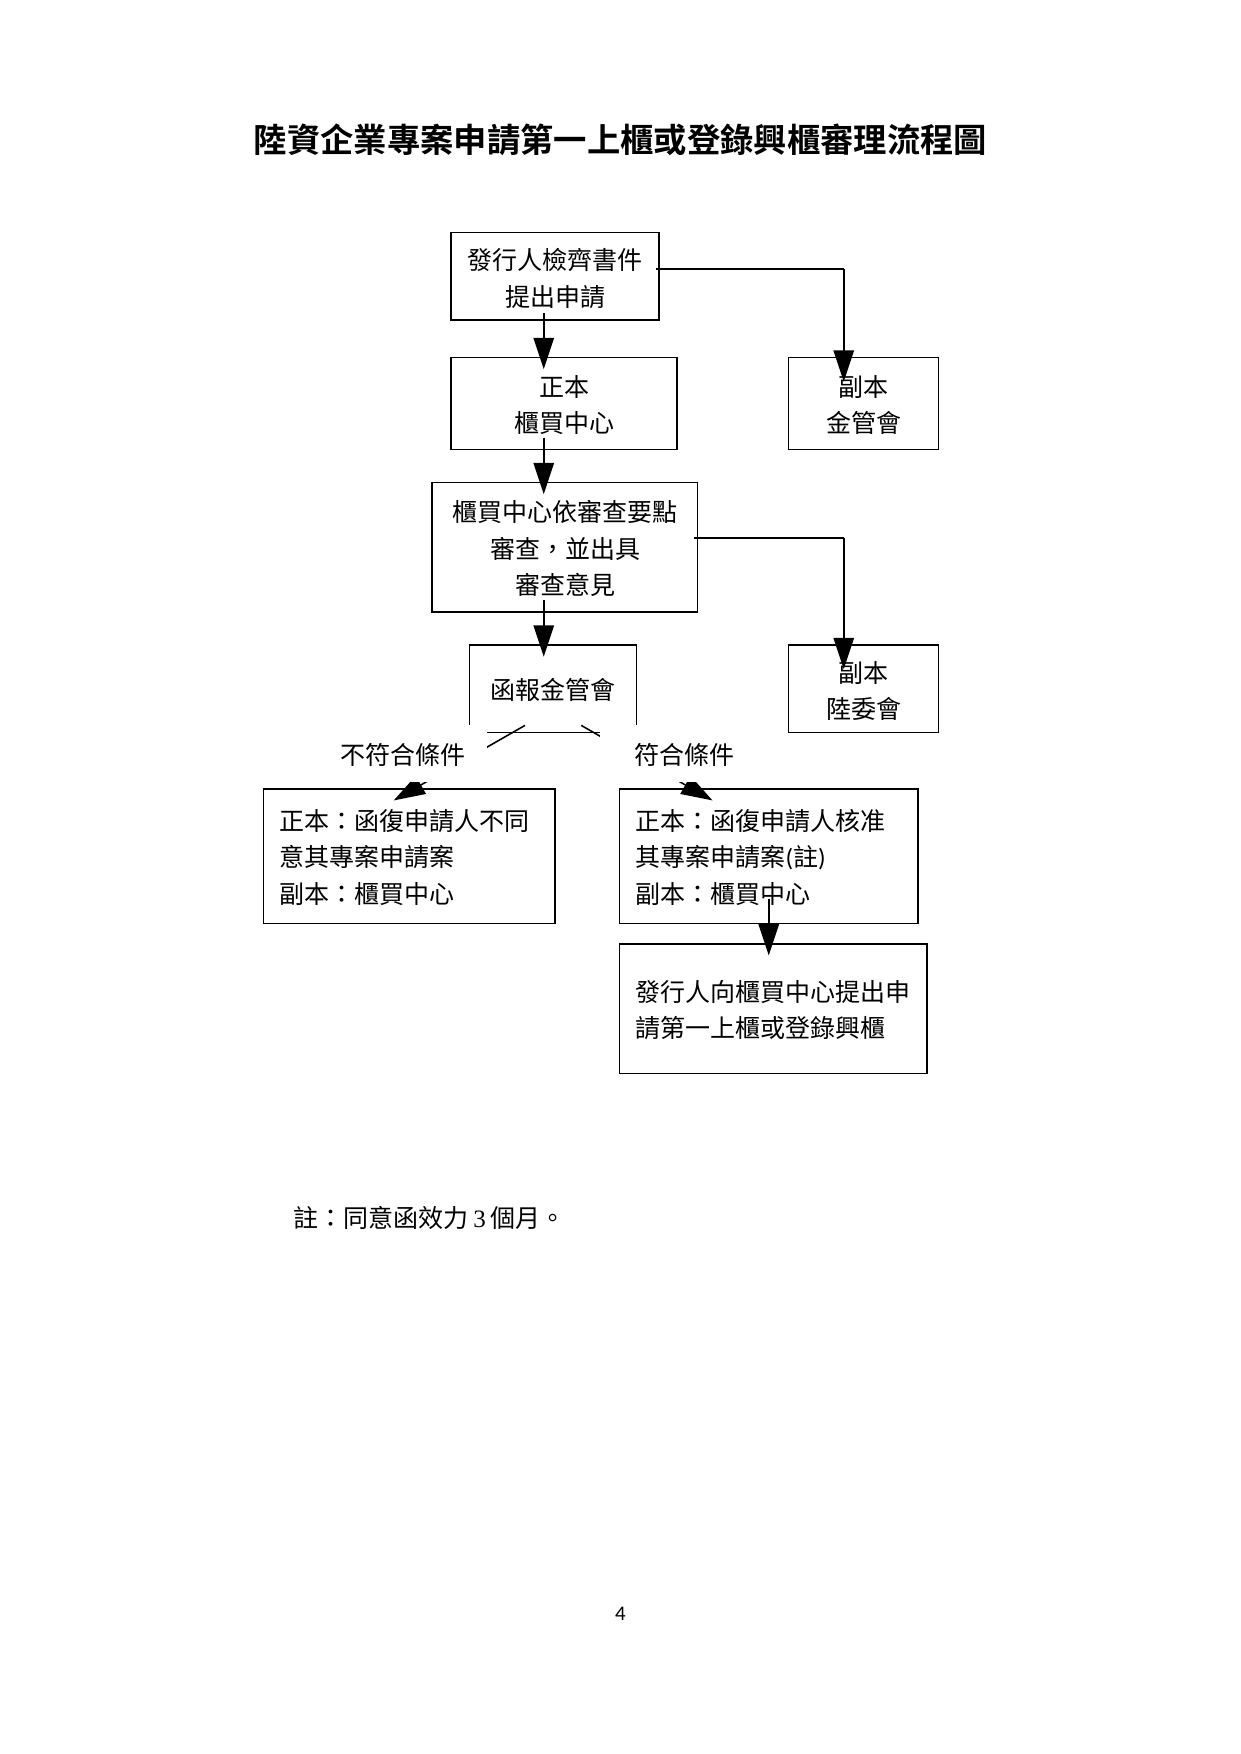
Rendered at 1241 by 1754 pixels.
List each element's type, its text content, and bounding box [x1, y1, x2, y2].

text 陸委會 [804, 689, 922, 724]
text 正本：函復申請人不同意其專案申請案 [279, 802, 539, 874]
text 正本 [467, 367, 661, 403]
text 函報金管會 [485, 671, 621, 707]
text 符合條件 [615, 735, 754, 772]
text 金管會 [804, 403, 922, 440]
text 發行人向櫃買中心提出申請第一上櫃或登錄興櫃 [635, 972, 911, 1045]
text 發行人檢齊書件提出申請 [467, 241, 643, 312]
text 副本 [804, 653, 922, 689]
text 註：同意函效力3個月。 [293, 1188, 1053, 1238]
text 不符合條件 [334, 735, 472, 772]
text 櫃買中心 [467, 403, 661, 440]
text 副本：櫃買中心 [279, 874, 539, 910]
text 櫃買中心依審查要點審查，並出具 [448, 493, 682, 565]
text 副本：櫃買中心 [635, 874, 902, 910]
text 陸資企業專案申請第一上櫃或登錄興櫃審理流程圖 [187, 113, 1053, 163]
text 正本：函復申請人核准其專案申請案(註) [635, 802, 902, 874]
text 審查意見 [448, 565, 682, 602]
text 副本 [804, 367, 922, 403]
